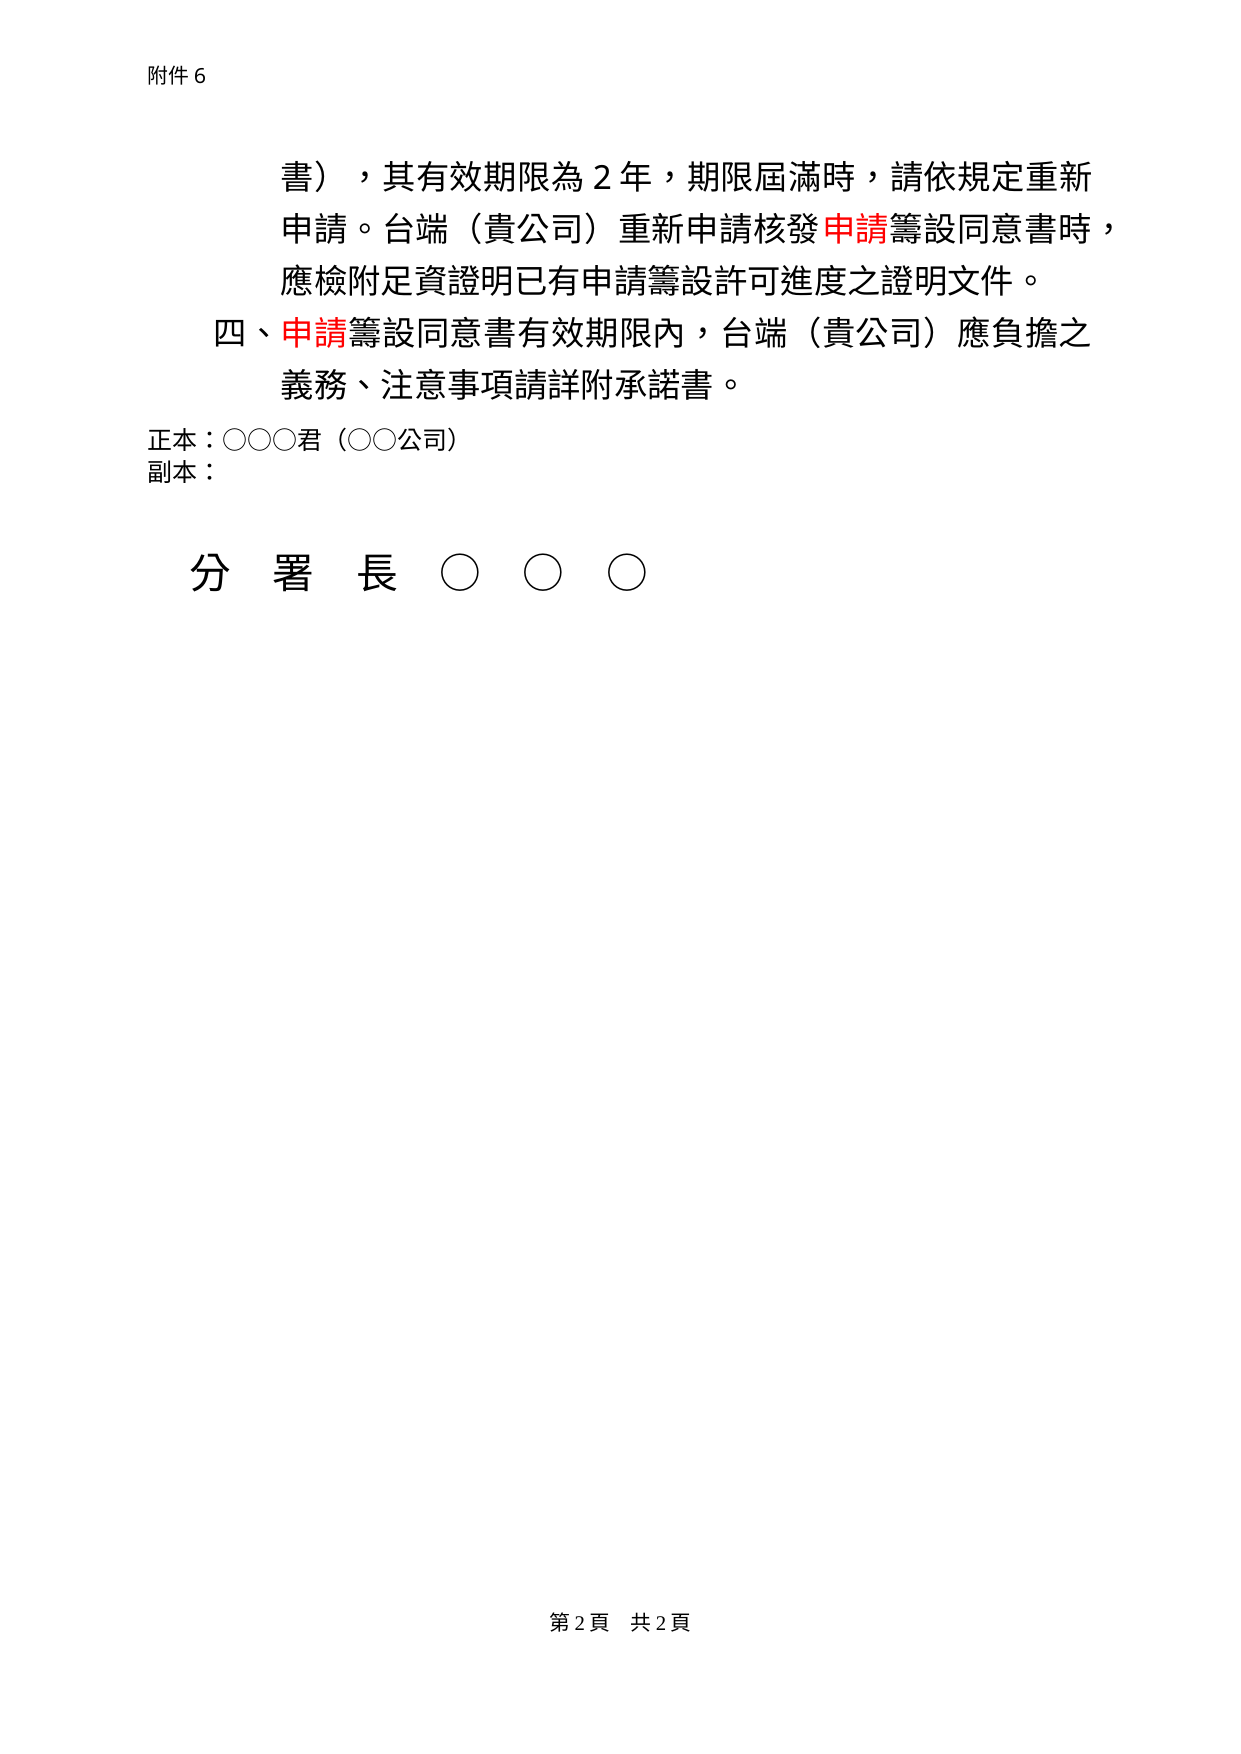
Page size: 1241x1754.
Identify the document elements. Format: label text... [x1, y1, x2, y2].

list 申請籌設同意書有效期限內，台端（貴公司）應負擔之義務、注意事項請詳附承諾書。 [214, 304, 1092, 408]
list 台端（貴公司）依前述相關事項辦竣後，本分署即發給海域土地提供申請籌設許可同意書（下稱申請籌設同意書），其有效期限為2年，期限屆滿時，請依規定重新申請。台端（貴公司）重新申請核發申請籌設同意書時，應檢附足資證明已有申請籌設許可進度之證明文件。 [214, 148, 1092, 304]
text 分 署 長 ○ ○ ○ [148, 538, 1092, 601]
text 正本：○○○君（○○公司） [148, 421, 1092, 457]
text 副本： [148, 457, 1092, 488]
